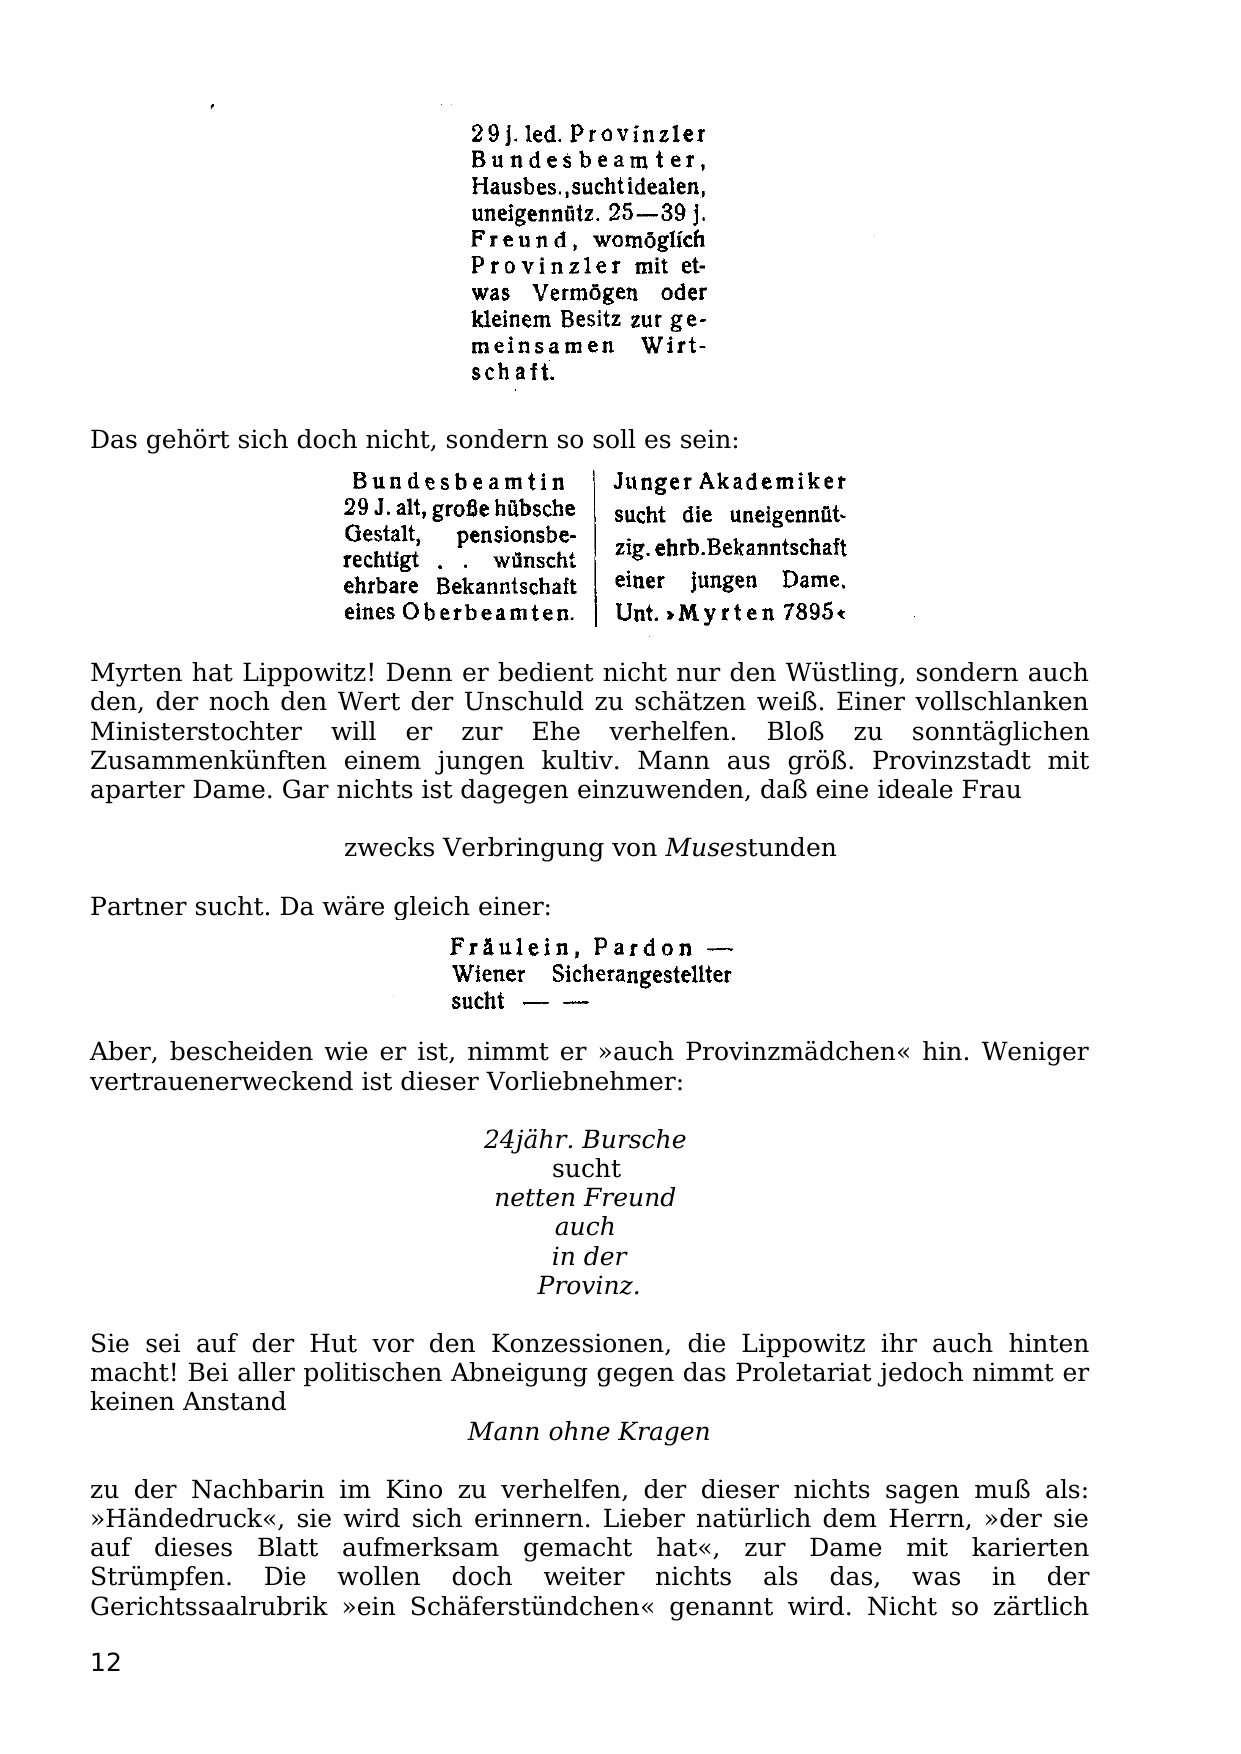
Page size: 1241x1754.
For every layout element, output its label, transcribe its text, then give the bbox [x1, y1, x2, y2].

picture [210, 454, 971, 641]
text sucht [90, 1154, 1091, 1183]
text Mann ohne Kragen [90, 1417, 1091, 1446]
text netten Freund [90, 1183, 1091, 1212]
picture [210, 104, 970, 397]
text Provinz. [90, 1271, 1091, 1300]
text zwecks Verbringung von Musestunden [90, 833, 1091, 862]
text Myrten hat Lippowitz! Denn er bedient nicht nur den Wüstling, sondern auch den, der noch den Wert der Unschuld zu schätzen weiß. Einer vollschlanken Ministerstochter will er zur Ehe verhelfen. Bloß zu sonntäglichen Zusammenkünften einem jungen kultiv. Mann aus größ. Provinzstadt mit aparter Dame. Gar nichts ist dagegen einzuwenden, daß eine ideale Frau [90, 454, 1091, 804]
text zu der Nachbarin im Kino zu verhelfen, der dieser nichts sagen muß als: »Händedruck«, sie wird sich erinnern. Lieber natürlich dem Herrn, »der sie auf dieses Blatt aufmerksam gemacht hat«, zur Dame mit karierten Strümpfen. Die wollen doch weiter nichts als das, was in der Gerichtssaalrubrik »ein Schäferstündchen« genannt wird. Nicht so zärtlich [90, 1475, 1091, 1621]
picture [202, 920, 978, 1027]
text auch [90, 1212, 1091, 1242]
text Sie sei auf der Hut vor den Konzessionen, die Lippowitz ihr auch hinten macht! Bei aller politischen Abneigung gegen das Proletariat jedoch nimmt er keinen Anstand [90, 1329, 1091, 1417]
text Aber, bescheiden wie er ist, nimmt er »auch Provinzmädchen« hin. Weniger vertrauenerweckend ist dieser Vorliebnehmer: [90, 921, 1091, 1096]
text Das gehört sich doch nicht, sondern so soll es sein: [90, 104, 1091, 454]
text 24jähr. Bursche [90, 1125, 1091, 1154]
text in der [90, 1242, 1091, 1271]
text Partner sucht. Da wäre gleich einer: [90, 892, 1091, 921]
